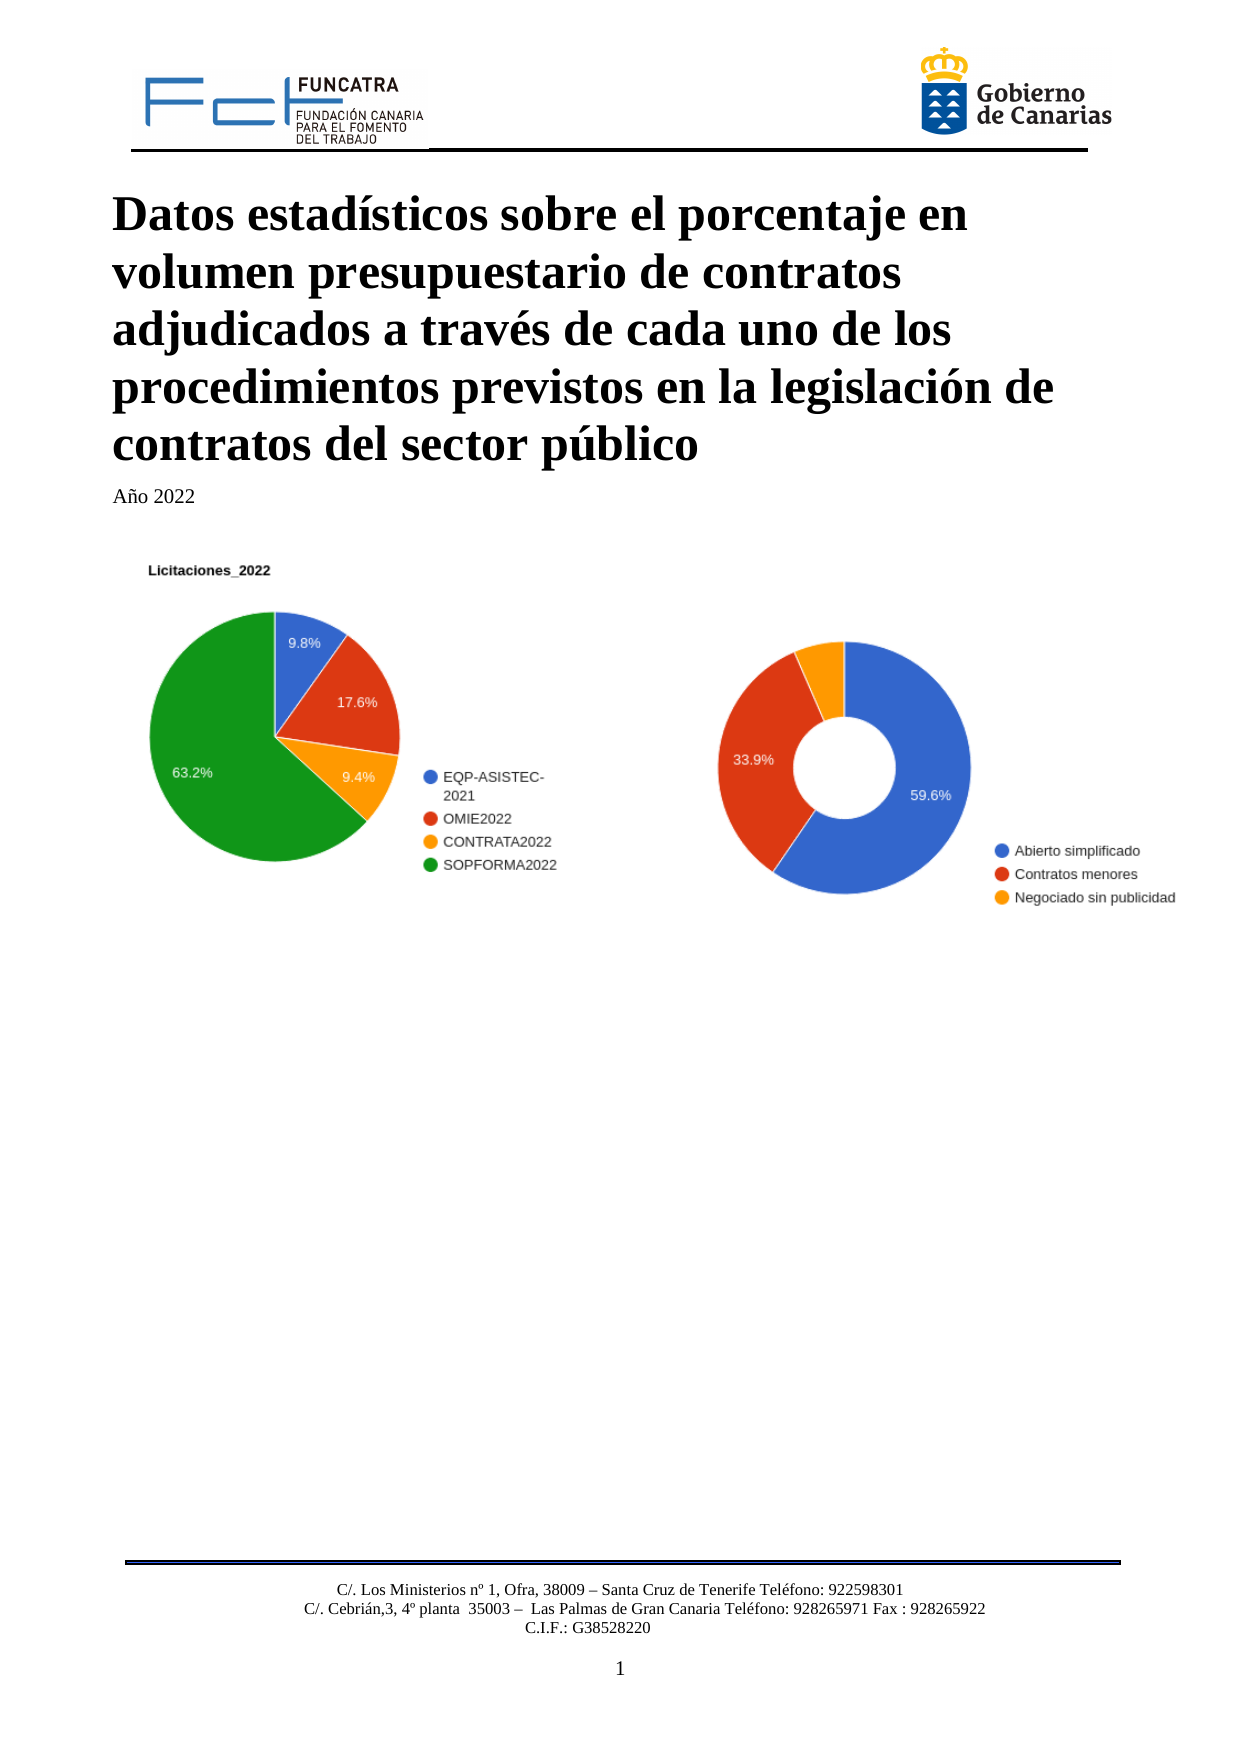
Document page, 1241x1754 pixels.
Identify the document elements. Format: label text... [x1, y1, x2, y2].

subtitle Datos estadísticos sobre el porcentaje en volumen presupuestario de contratos adjudicados a través de cada uno de los procedimientos previstos en la legislación de contratos del sector público [112, 184, 1128, 471]
picture [132, 69, 428, 148]
picture [71, 538, 1203, 988]
picture [921, 47, 1112, 135]
text Año 2022 [112, 484, 1128, 508]
